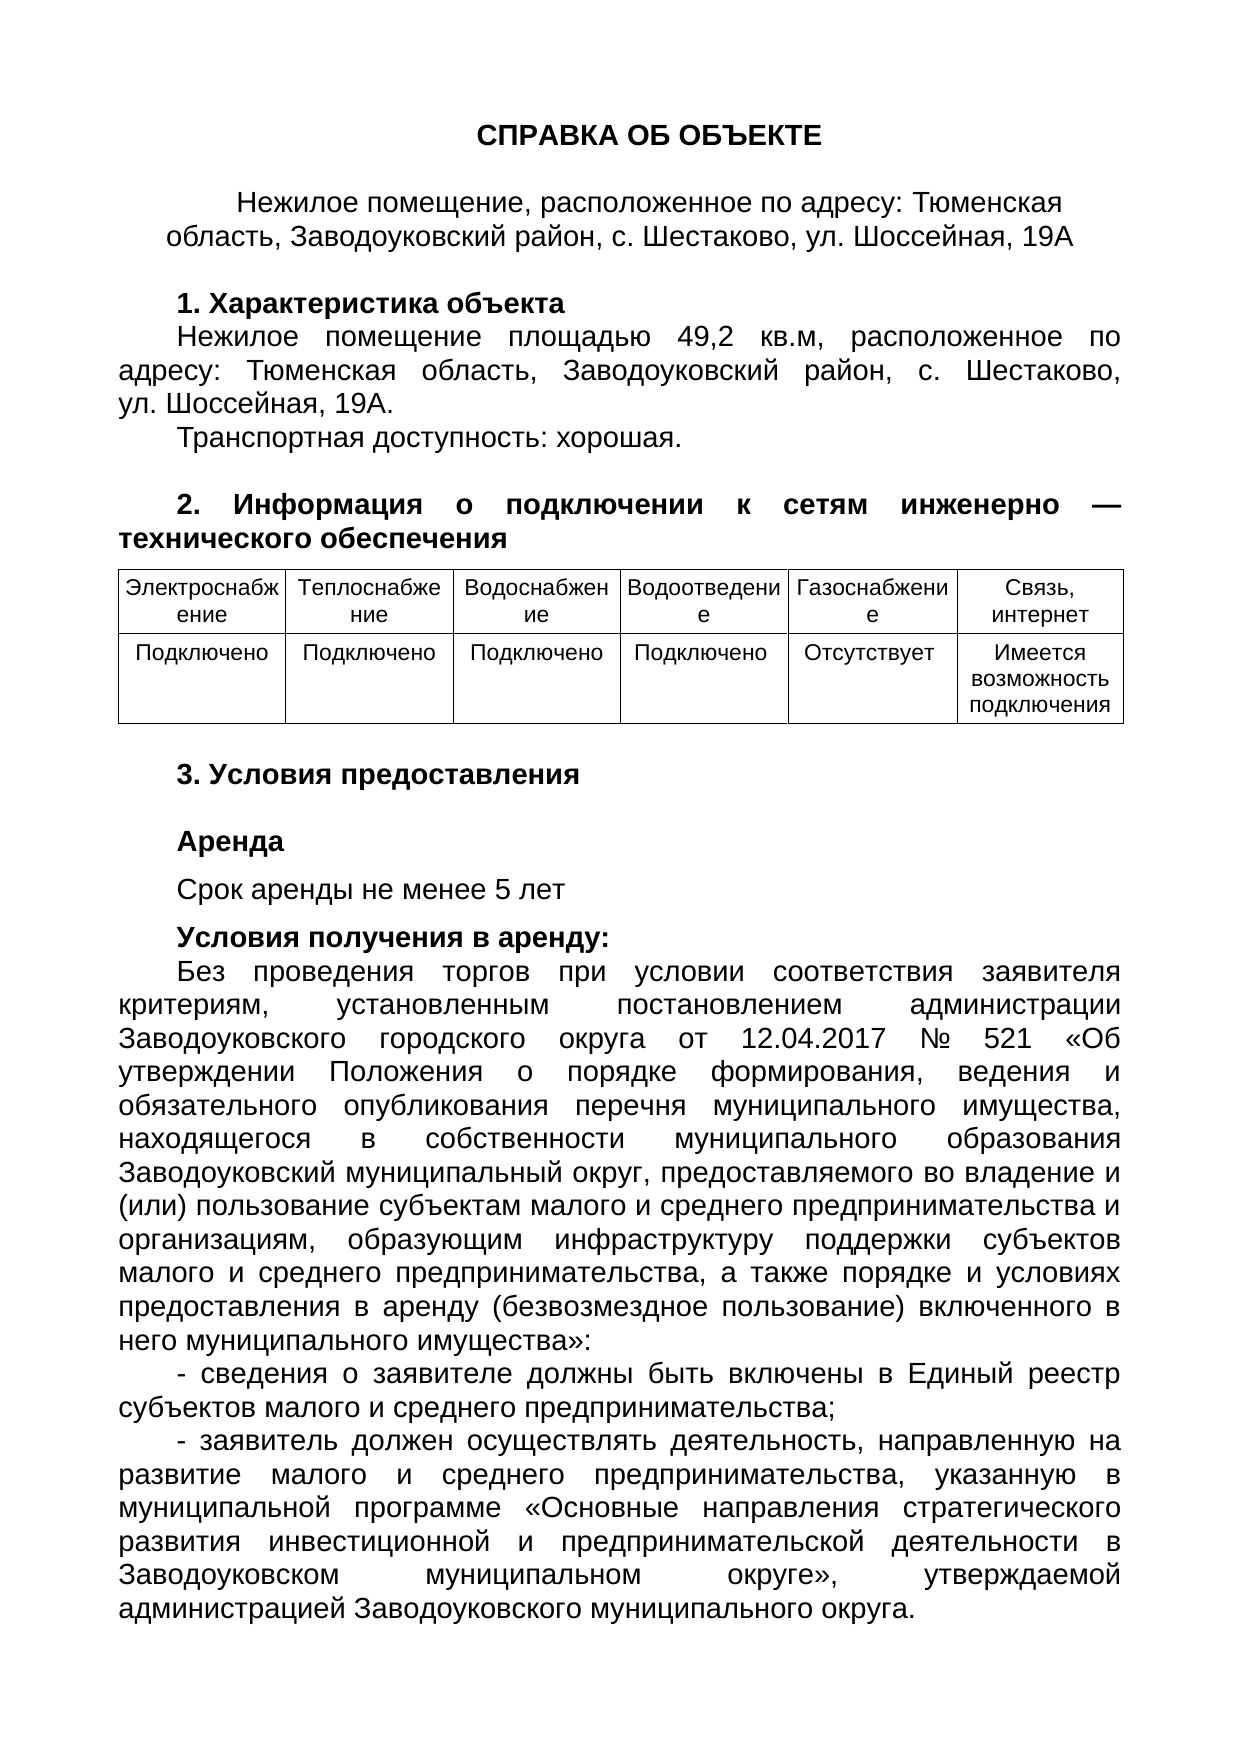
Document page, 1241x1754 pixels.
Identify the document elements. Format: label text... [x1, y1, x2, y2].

text Срок аренды не менее 5 лет [118, 872, 1122, 906]
table_cell Отсутствует [789, 634, 957, 723]
text - заявитель должен осуществлять деятельность, направленную на развитие малого и среднего предпринимательства, указанную в муниципальной программе «Основные направления стратегического развития инвестиционной и предпринимательской деятельности в Заводоуковском муниципальном округе», утверждаемой администрацией Заводоуковского муниципального округа. [118, 1423, 1122, 1624]
text Условия получения в аренду: [118, 920, 1122, 953]
text Аренда [118, 824, 1122, 858]
text Нежилое помещение, расположенное по адресу: Тюменская область, Заводоуковский район, с. Шестаково, ул. Шоссейная, 19А [118, 185, 1122, 252]
table_header Связь, интернет [958, 570, 1123, 633]
table_header Газоснабжение [789, 570, 957, 633]
table_header Теплоснабжение [286, 570, 453, 633]
table_header Электроснабжение [119, 570, 285, 633]
text - сведения о заявителе должны быть включены в Единый реестр субъектов малого и среднего предпринимательства; [118, 1356, 1122, 1423]
table_cell Подключено [454, 634, 620, 723]
table_cell Подключено [621, 634, 787, 723]
text СПРАВКА ОБ ОБЪЕКТЕ [118, 118, 1122, 152]
text 2. Информация о подключении к сетям инженерно — технического обеспечения [118, 487, 1122, 554]
table_cell Подключено [286, 634, 453, 723]
text Нежилое помещение площадью 49,2 кв.м, расположенное по адресу: Тюменская область, Заводоуковский район, с. Шестаково, ул. Шоссейная, 19А. [118, 319, 1122, 420]
text Без проведения торгов при условии соответствия заявителя критериям, установленным постановлением администрации Заводоуковского городского округа от 12.04.2017 № 521 «Об утверждении Положения о порядке формирования, ведения и обязательного опубликования перечня муниципального имущества, находящегося в собственности муниципального образования Заводоуковский муниципальный округ, предоставляемого во владение и (или) пользование субъектам малого и среднего предпринимательства и организациям, образующим инфраструктуру поддержки субъектов малого и среднего предпринимательства, а также порядке и условиях предоставления в аренду (безвозмездное пользование) включенного в него муниципального имущества»: [118, 953, 1122, 1356]
table_cell Подключено [119, 634, 285, 723]
table_cell Имеется возможность подключения [958, 634, 1123, 723]
table_header Водоснабжение [454, 570, 620, 633]
table_header Водоотведение [621, 570, 787, 633]
text Транспортная доступность: хорошая. [118, 420, 1122, 453]
text 3. Условия предоставления [118, 757, 1122, 791]
text 1. Характеристика объекта [118, 286, 1122, 319]
